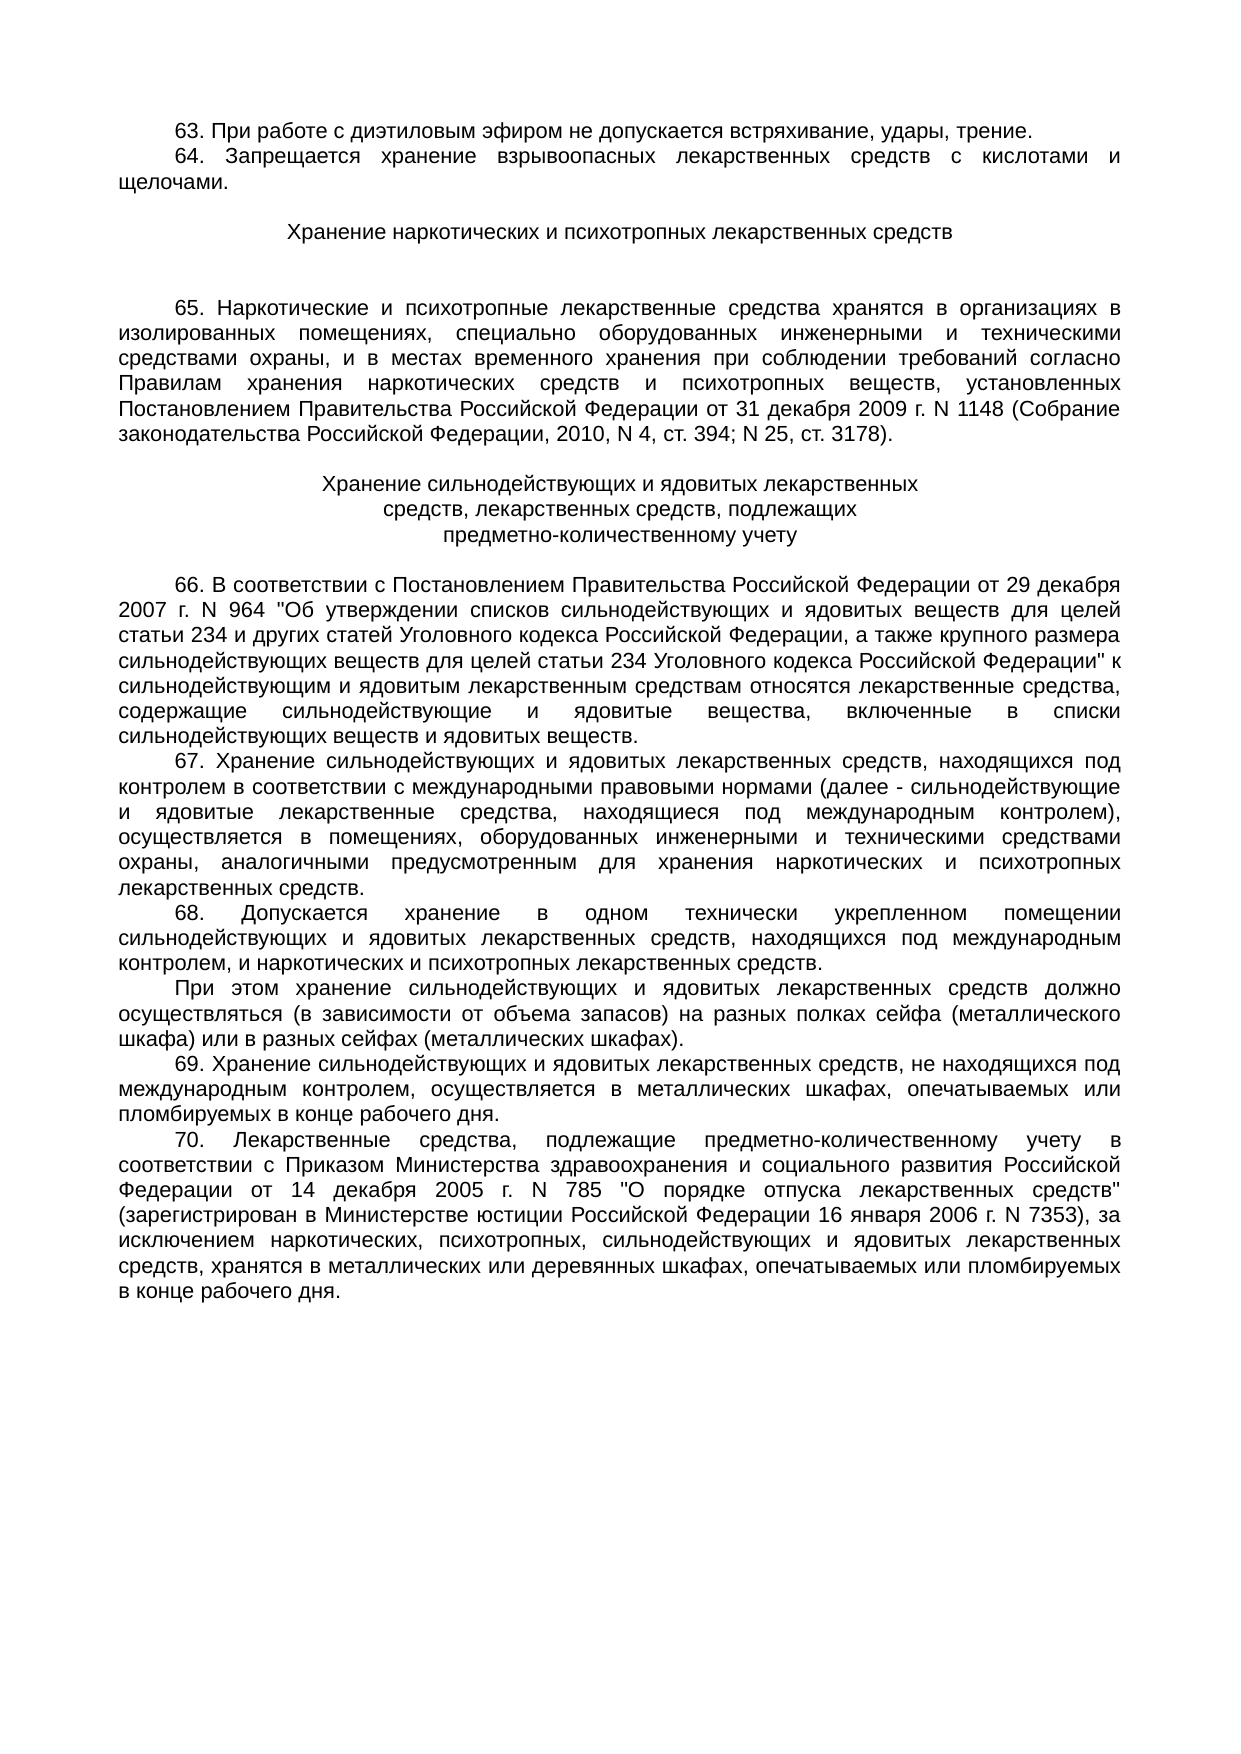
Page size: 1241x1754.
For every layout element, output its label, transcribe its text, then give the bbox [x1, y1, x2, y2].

text 70. Лекарственные средства, подлежащие предметно-количественному учету в соответствии с Приказом Министерства здравоохранения и социального развития Российской Федерации от 14 декабря 2005 г. N 785 "О порядке отпуска лекарственных средств" (зарегистрирован в Министерстве юстиции Российской Федерации 16 января 2006 г. N 7353), за исключением наркотических, психотропных, сильнодействующих и ядовитых лекарственных средств, хранятся в металлических или деревянных шкафах, опечатываемых или пломбируемых в конце рабочего дня. [118, 1126, 1122, 1303]
text 68. Допускается хранение в одном технически укрепленном помещении сильнодействующих и ядовитых лекарственных средств, находящихся под международным контролем, и наркотических и психотропных лекарственных средств. [118, 899, 1122, 975]
text 65. Наркотические и психотропные лекарственные средства хранятся в организациях в изолированных помещениях, специально оборудованных инженерными и техническими средствами охраны, и в местах временного хранения при соблюдении требований согласно Правилам хранения наркотических средств и психотропных веществ, установленных Постановлением Правительства Российской Федерации от 31 декабря 2009 г. N 1148 (Собрание законодательства Российской Федерации, 2010, N 4, ст. 394; N 25, ст. 3178). [118, 294, 1122, 446]
text Хранение наркотических и психотропных лекарственных средств [118, 219, 1122, 244]
text Хранение сильнодействующих и ядовитых лекарственных [118, 471, 1122, 496]
text 63. При работе с диэтиловым эфиром не допускается встряхивание, удары, трение. [118, 118, 1122, 143]
text средств, лекарственных средств, подлежащих [118, 496, 1122, 521]
text 66. В соответствии с Постановлением Правительства Российской Федерации от 29 декабря 2007 г. N 964 "Об утверждении списков сильнодействующих и ядовитых веществ для целей статьи 234 и других статей Уголовного кодекса Российской Федерации, а также крупного размера сильнодействующих веществ для целей статьи 234 Уголовного кодекса Российской Федерации" к сильнодействующим и ядовитым лекарственным средствам относятся лекарственные средства, содержащие сильнодействующие и ядовитые вещества, включенные в списки сильнодействующих веществ и ядовитых веществ. [118, 572, 1122, 748]
text 69. Хранение сильнодействующих и ядовитых лекарственных средств, не находящихся под международным контролем, осуществляется в металлических шкафах, опечатываемых или пломбируемых в конце рабочего дня. [118, 1051, 1122, 1126]
text 67. Хранение сильнодействующих и ядовитых лекарственных средств, находящихся под контролем в соответствии с международными правовыми нормами (далее - сильнодействующие и ядовитые лекарственные средства, находящиеся под международным контролем), осуществляется в помещениях, оборудованных инженерными и техническими средствами охраны, аналогичными предусмотренным для хранения наркотических и психотропных лекарственных средств. [118, 748, 1122, 899]
text При этом хранение сильнодействующих и ядовитых лекарственных средств должно осуществляться (в зависимости от объема запасов) на разных полках сейфа (металлического шкафа) или в разных сейфах (металлических шкафах). [118, 975, 1122, 1051]
text 64. Запрещается хранение взрывоопасных лекарственных средств с кислотами и щелочами. [118, 143, 1122, 194]
text предметно-количественному учету [118, 521, 1122, 547]
